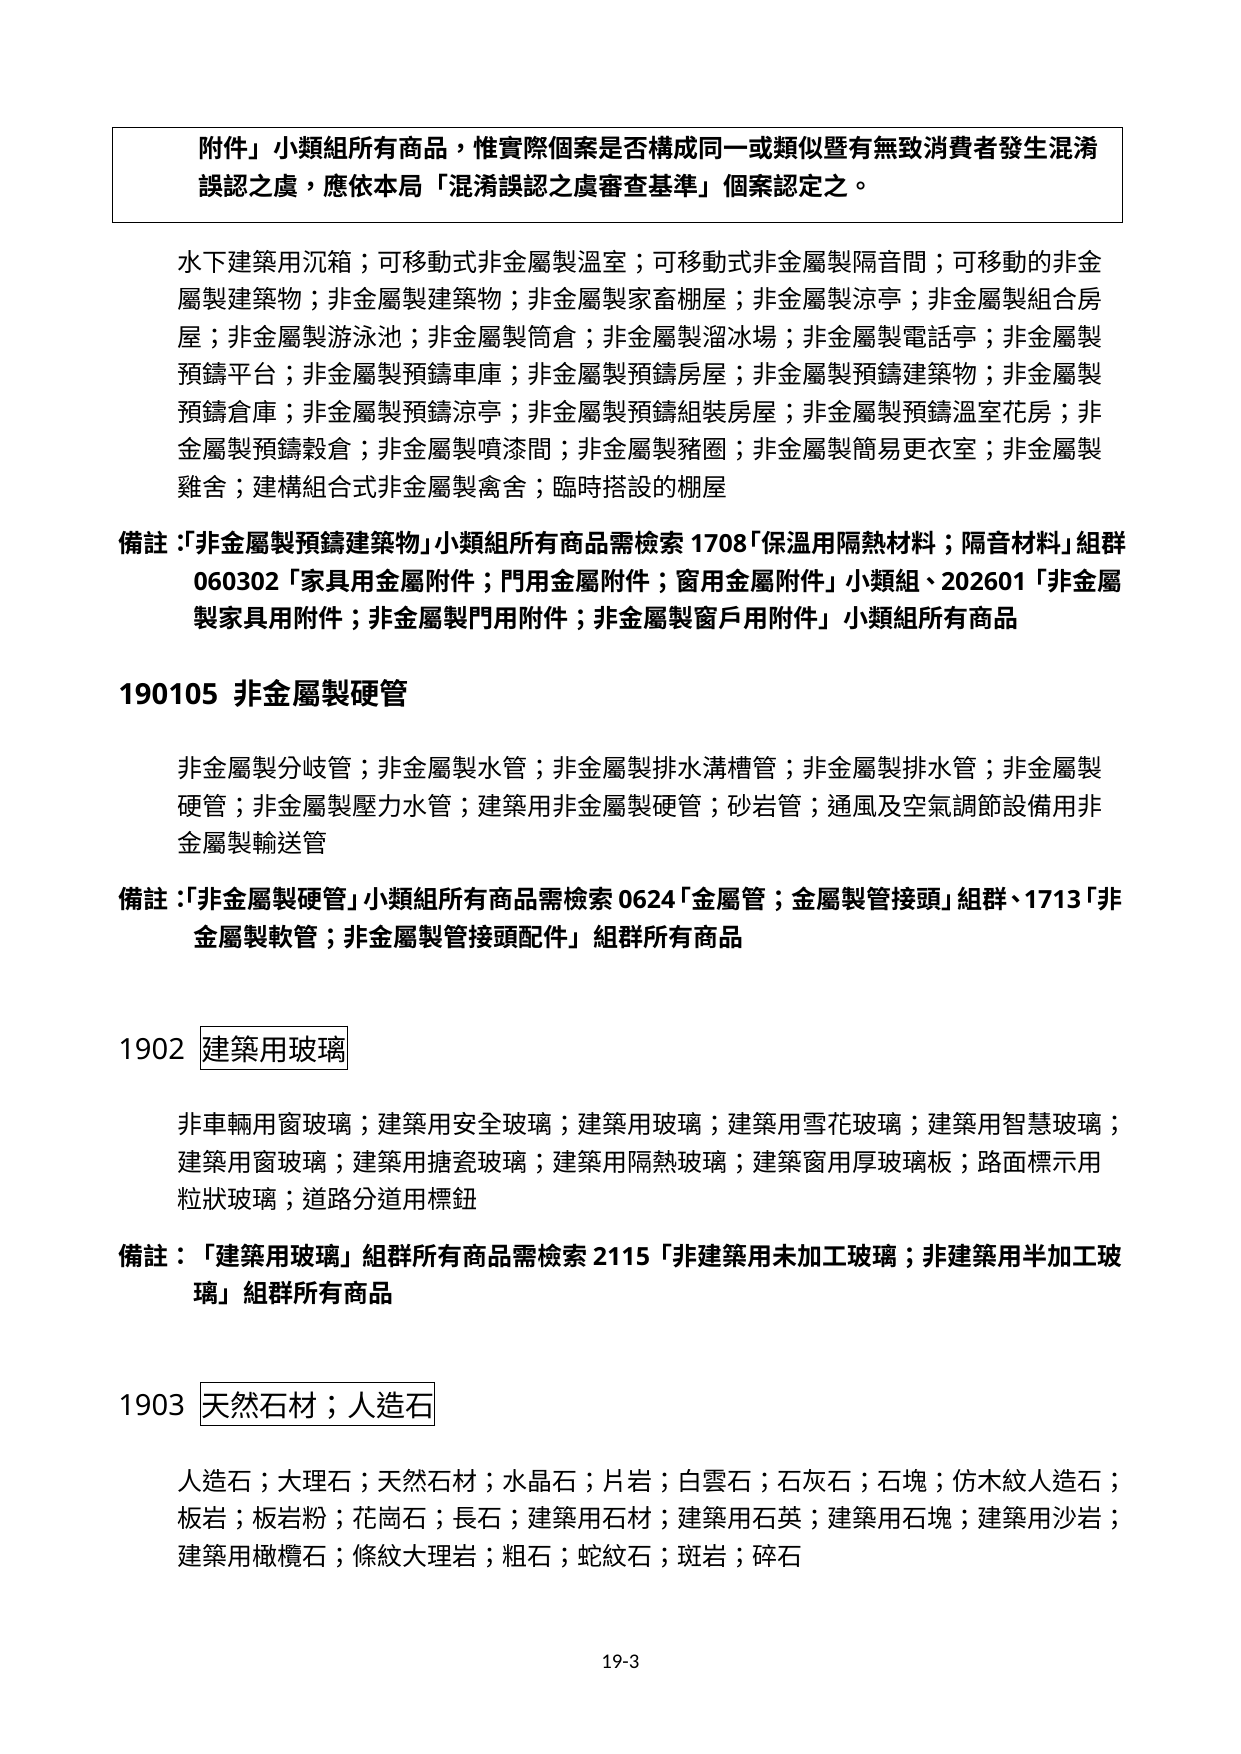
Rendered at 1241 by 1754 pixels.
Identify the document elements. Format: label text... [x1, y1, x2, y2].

text 非金屬製分岐管；非金屬製水管；非金屬製排水溝槽管；非金屬製排水管；非金屬製硬管；非金屬製壓力水管；建築用非金屬製硬管；砂岩管；通風及空氣調節設備用非金屬製輸送管 [177, 748, 1122, 860]
text 備註：「建築用玻璃」組群所有商品需檢索2115「非建築用未加工玻璃；非建築用半加工玻璃」組群所有商品 [118, 1235, 1122, 1310]
text 190105 非金屬製硬管 [118, 654, 1122, 729]
table_header 附件」小類組所有商品，惟實際個案是否構成同一或類似暨有無致消費者發生混淆誤認之虞，應依本局「混淆誤認之虞審查基準」個案認定之。 [113, 128, 1122, 222]
text 非車輛用窗玻璃；建築用安全玻璃；建築用玻璃；建築用雪花玻璃；建築用智慧玻璃；建築用窗玻璃；建築用搪瓷玻璃；建築用隔熱玻璃；建築窗用厚玻璃板；路面標示用粒狀玻璃；道路分道用標鈕 [177, 1104, 1122, 1217]
text 備註：「非金屬製預鑄建築物」小類組所有商品需檢索1708「保溫用隔熱材料；隔音材料」組群、060302「家具用金屬附件；門用金屬附件；窗用金屬附件」小類組、202601「非金屬製家具用附件；非金屬製門用附件；非金屬製窗戶用附件」小類組所有商品 [118, 523, 1122, 635]
text 水下建築用沉箱；可移動式非金屬製溫室；可移動式非金屬製隔音間；可移動的非金屬製建築物；非金屬製建築物；非金屬製家畜棚屋；非金屬製涼亭；非金屬製組合房屋；非金屬製游泳池；非金屬製筒倉；非金屬製溜冰場；非金屬製電話亭；非金屬製預鑄平台；非金屬製預鑄車庫；非金屬製預鑄房屋；非金屬製預鑄建築物；非金屬製預鑄倉庫；非金屬製預鑄涼亭；非金屬製預鑄組裝房屋；非金屬製預鑄溫室花房；非金屬製預鑄穀倉；非金屬製噴漆間；非金屬製豬圈；非金屬製簡易更衣室；非金屬製雞舍；建構組合式非金屬製禽舍；臨時搭設的棚屋 [177, 242, 1122, 504]
text 人造石；大理石；天然石材；水晶石；片岩；白雲石；石灰石；石塊；仿木紋人造石；板岩；板岩粉；花崗石；長石；建築用石材；建築用石英；建築用石塊；建築用沙岩；建築用橄欖石；條紋大理岩；粗石；蛇紋石；斑岩；碎石 [177, 1460, 1122, 1573]
text 備註：「非金屬製硬管」小類組所有商品需檢索0624「金屬管；金屬製管接頭」組群、1713「非金屬製軟管；非金屬製管接頭配件」組群所有商品 [118, 879, 1122, 954]
text 1902 建築用玻璃 [118, 1010, 1122, 1085]
text 1903 天然石材；人造石 [118, 1367, 1122, 1442]
